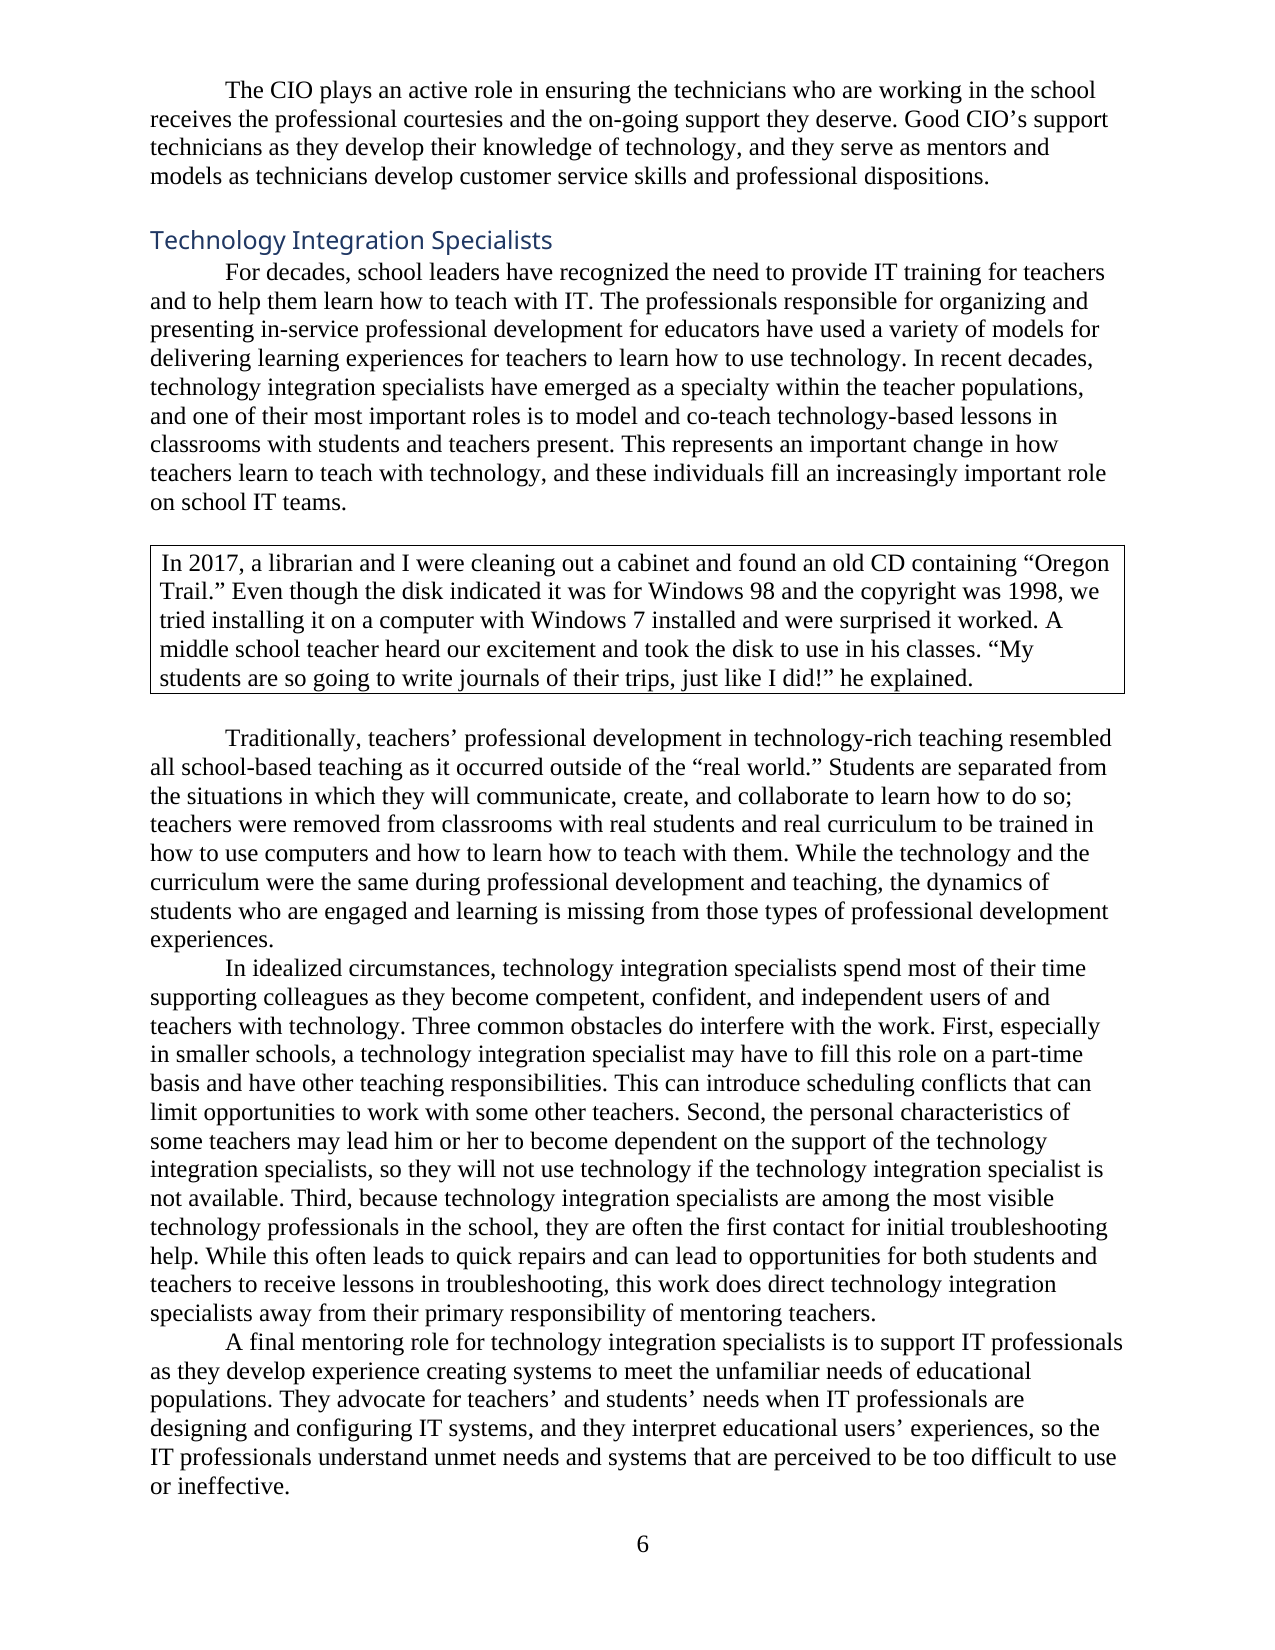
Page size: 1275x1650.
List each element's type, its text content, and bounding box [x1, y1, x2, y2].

text In 2017, a librarian and I were cleaning out a cabinet and found an old CD containing “Oregon Trail.” Even though the disk indicated it was for Windows 98 and the copyright was 1998, we tried installing it on a computer with Windows 7 installed and were surprised it worked. A middle school teacher heard our excitement and took the disk to use in his classes. “My students are so going to write journals of their trips, just like I did!” he explained. [151, 546, 1124, 693]
text A final mentoring role for technology integration specialists is to support IT professionals as they develop experience creating systems to meet the unfamiliar needs of educational populations. They advocate for teachers’ and students’ needs when IT professionals are designing and configuring IT systems, and they interpret educational users’ experiences, so the IT professionals understand unmet needs and systems that are perceived to be too difficult to use or ineffective. [150, 1327, 1125, 1499]
subtitle Technology Integration Specialists [150, 223, 1125, 257]
text The CIO plays an active role in ensuring the technicians who are working in the school receives the professional courtesies and the on-going support they deserve. Good CIO’s support technicians as they develop their knowledge of technology, and they serve as mentors and models as technicians develop customer service skills and professional dispositions. [150, 75, 1125, 190]
text For decades, school leaders have recognized the need to provide IT training for teachers and to help them learn how to teach with IT. The professionals responsible for organizing and presenting in-service professional development for educators have used a variety of models for delivering learning experiences for teachers to learn how to use technology. In recent decades, technology integration specialists have emerged as a specialty within the teacher populations, and one of their most important roles is to model and co-teach technology-based lessons in classrooms with students and teachers present. This represents an important change in how teachers learn to teach with technology, and these individuals fill an increasingly important role on school IT teams. [150, 257, 1125, 516]
text Traditionally, teachers’ professional development in technology-rich teaching resembled all school-based teaching as it occurred outside of the “real world.” Students are separated from the situations in which they will communicate, create, and collaborate to learn how to do so; teachers were removed from classrooms with real students and real curriculum to be trained in how to use computers and how to learn how to teach with them. While the technology and the curriculum were the same during professional development and teaching, the dynamics of students who are engaged and learning is missing from those types of professional development experiences. [150, 723, 1125, 953]
text In idealized circumstances, technology integration specialists spend most of their time supporting colleagues as they become competent, confident, and independent users of and teachers with technology. Three common obstacles do interfere with the work. First, especially in smaller schools, a technology integration specialist may have to fill this role on a part-time basis and have other teaching responsibilities. This can introduce scheduling conflicts that can limit opportunities to work with some other teachers. Second, the personal characteristics of some teachers may lead him or her to become dependent on the support of the technology integration specialists, so they will not use technology if the technology integration specialist is not available. Third, because technology integration specialists are among the most visible technology professionals in the school, they are often the first contact for initial troubleshooting help. While this often leads to quick repairs and can lead to opportunities for both students and teachers to receive lessons in troubleshooting, this work does direct technology integration specialists away from their primary responsibility of mentoring teachers. [150, 953, 1125, 1327]
